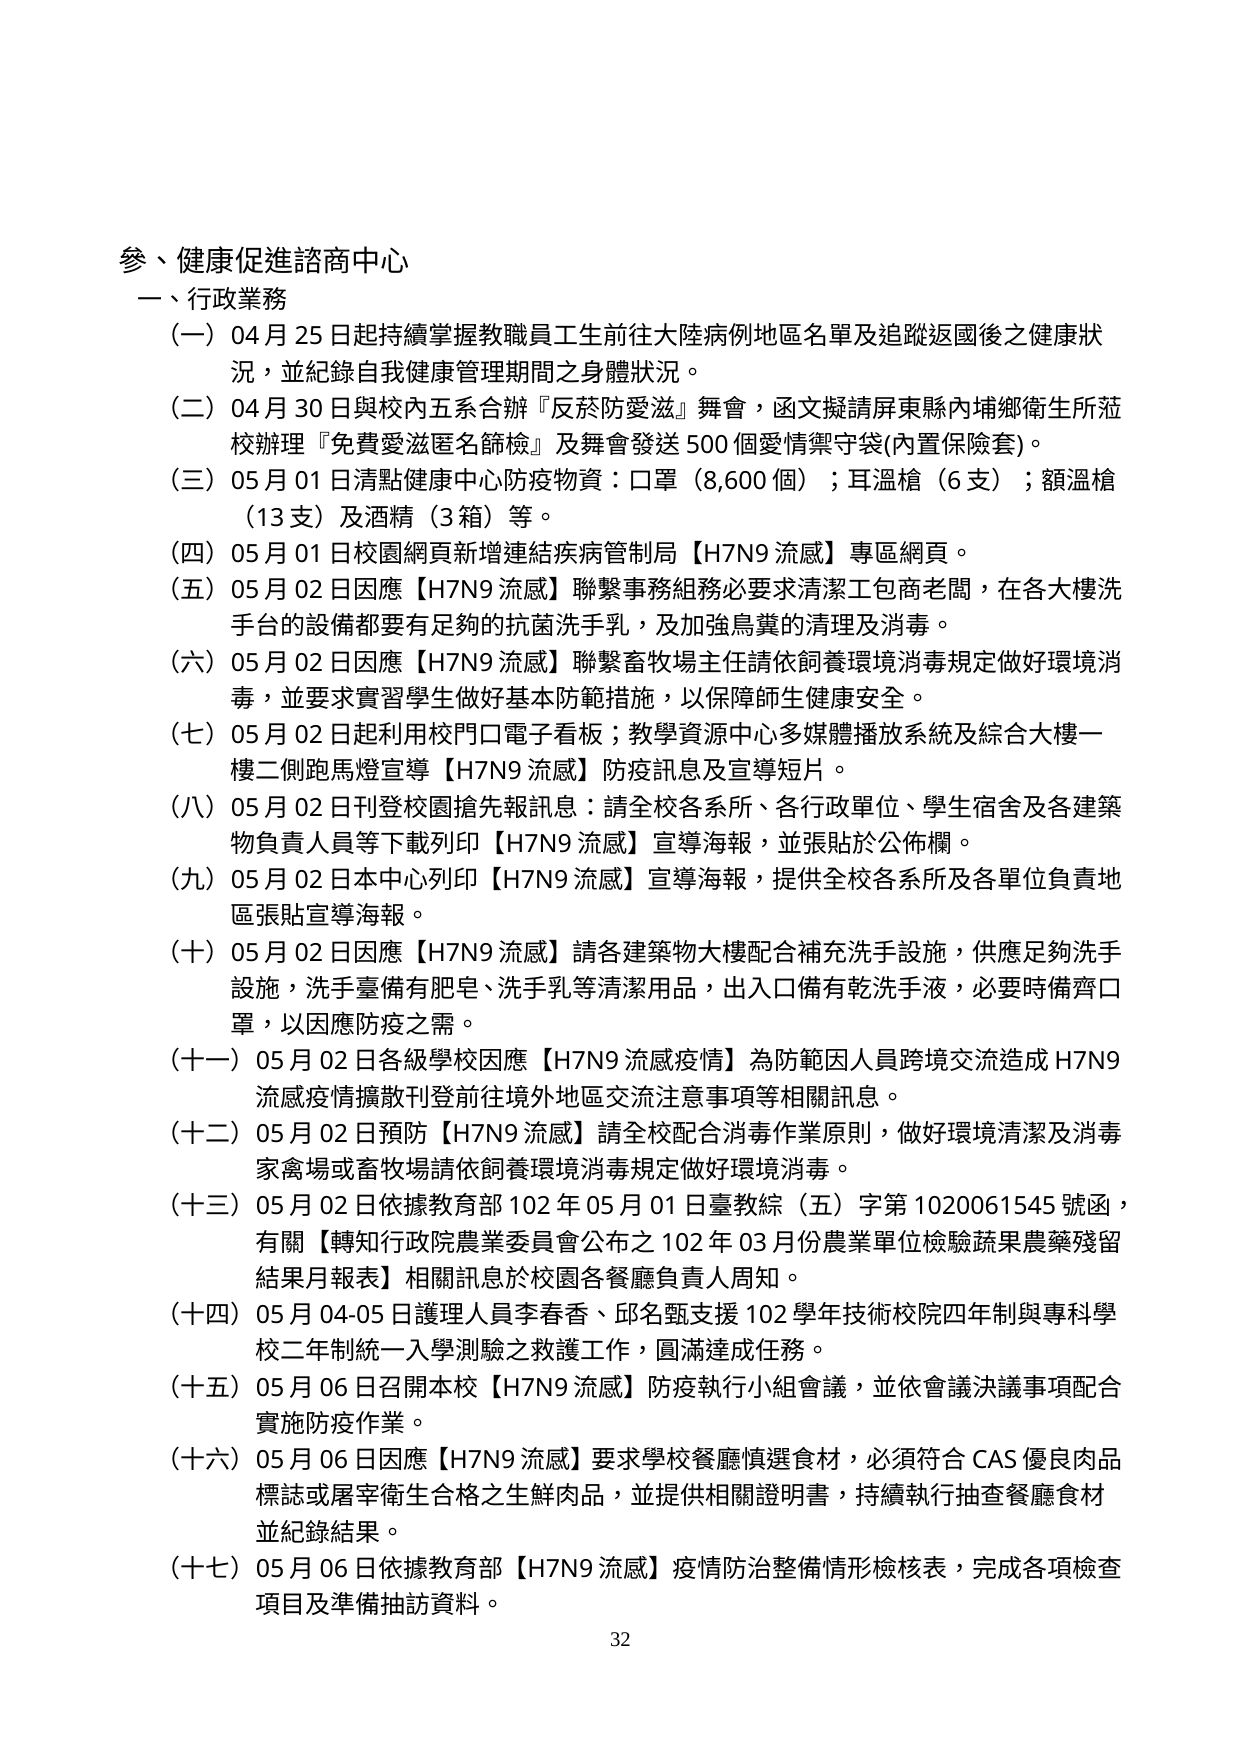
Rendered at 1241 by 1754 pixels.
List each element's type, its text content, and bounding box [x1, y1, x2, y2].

text （十三）05月02日依據教育部102年05月01日臺教綜（五）字第1020061545號函，有關【轉知行政院農業委員會公布之102年03月份農業單位檢驗蔬果農藥殘留結果月報表】相關訊息於校園各餐廳負責人周知。 [156, 1186, 1122, 1294]
text （十七）05月06日依據教育部【H7N9流感】疫情防治整備情形檢核表，完成各項檢查項目及準備抽訪資料。 [156, 1548, 1122, 1621]
text （一）04月25日起持續掌握教職員工生前往大陸病例地區名單及追蹤返國後之健康狀況，並紀錄自我健康管理期間之身體狀況。 [156, 316, 1122, 388]
text （十二）05月02日預防【H7N9流感】請全校配合消毒作業原則，做好環境清潔及消毒，家禽場或畜牧場請依飼養環境消毒規定做好環境消毒。 [156, 1113, 1122, 1186]
text 參、健康促進諮商中心 [118, 237, 1122, 279]
text （十四）05月04-05日護理人員李春香、邱名甄支援102學年技術校院四年制與專科學校二年制統一入學測驗之救護工作，圓滿達成任務。 [156, 1294, 1122, 1367]
text （三）05月01日清點健康中心防疫物資：口罩（8,600個）；耳溫槍（6支）；額溫槍（13支）及酒精（3箱）等。 [156, 461, 1122, 533]
text 一、行政業務 [137, 279, 1122, 316]
text （七）05月02日起利用校門口電子看板；教學資源中心多媒體播放系統及綜合大樓一樓二側跑馬燈宣導【H7N9流感】防疫訊息及宣導短片。 [156, 714, 1122, 787]
text （十一）05月02日各級學校因應【H7N9流感疫情】為防範因人員跨境交流造成H7N9流感疫情擴散刊登前往境外地區交流注意事項等相關訊息。 [156, 1041, 1122, 1113]
text （四）05月01日校園網頁新增連結疾病管制局【H7N9流感】專區網頁。 [156, 533, 1122, 569]
text （六）05月02日因應【H7N9流感】聯繫畜牧場主任請依飼養環境消毒規定做好環境消毒，並要求實習學生做好基本防範措施，以保障師生健康安全。 [156, 642, 1122, 714]
text （十六）05月06日因應【H7N9流感】要求學校餐廳慎選食材，必須符合CAS優良肉品標誌或屠宰衛生合格之生鮮肉品，並提供相關證明書，持續執行抽查餐廳食材並紀錄結果。 [156, 1439, 1122, 1548]
text （八）05月02日刊登校園搶先報訊息：請全校各系所、各行政單位、學生宿舍及各建築物負責人員等下載列印【H7N9流感】宣導海報，並張貼於公佈欄。 [156, 787, 1122, 859]
text （十）05月02日因應【H7N9流感】請各建築物大樓配合補充洗手設施，供應足夠洗手設施，洗手臺備有肥皂、洗手乳等清潔用品，出入口備有乾洗手液，必要時備齊口罩，以因應防疫之需。 [156, 932, 1122, 1041]
text （五）05月02日因應【H7N9流感】聯繫事務組務必要求清潔工包商老闆，在各大樓洗手台的設備都要有足夠的抗菌洗手乳，及加強鳥糞的清理及消毒。 [156, 569, 1122, 642]
text （二）04月30日與校內五系合辦『反菸防愛滋』舞會，函文擬請屏東縣內埔鄉衛生所蒞校辦理『免費愛滋匿名篩檢』及舞會發送500個愛情禦守袋(內置保險套)。 [156, 388, 1122, 461]
text （十五）05月06日召開本校【H7N9流感】防疫執行小組會議，並依會議決議事項配合實施防疫作業。 [156, 1367, 1122, 1439]
text （九）05月02日本中心列印【H7N9流感】宣導海報，提供全校各系所及各單位負責地區張貼宣導海報。 [156, 859, 1122, 932]
